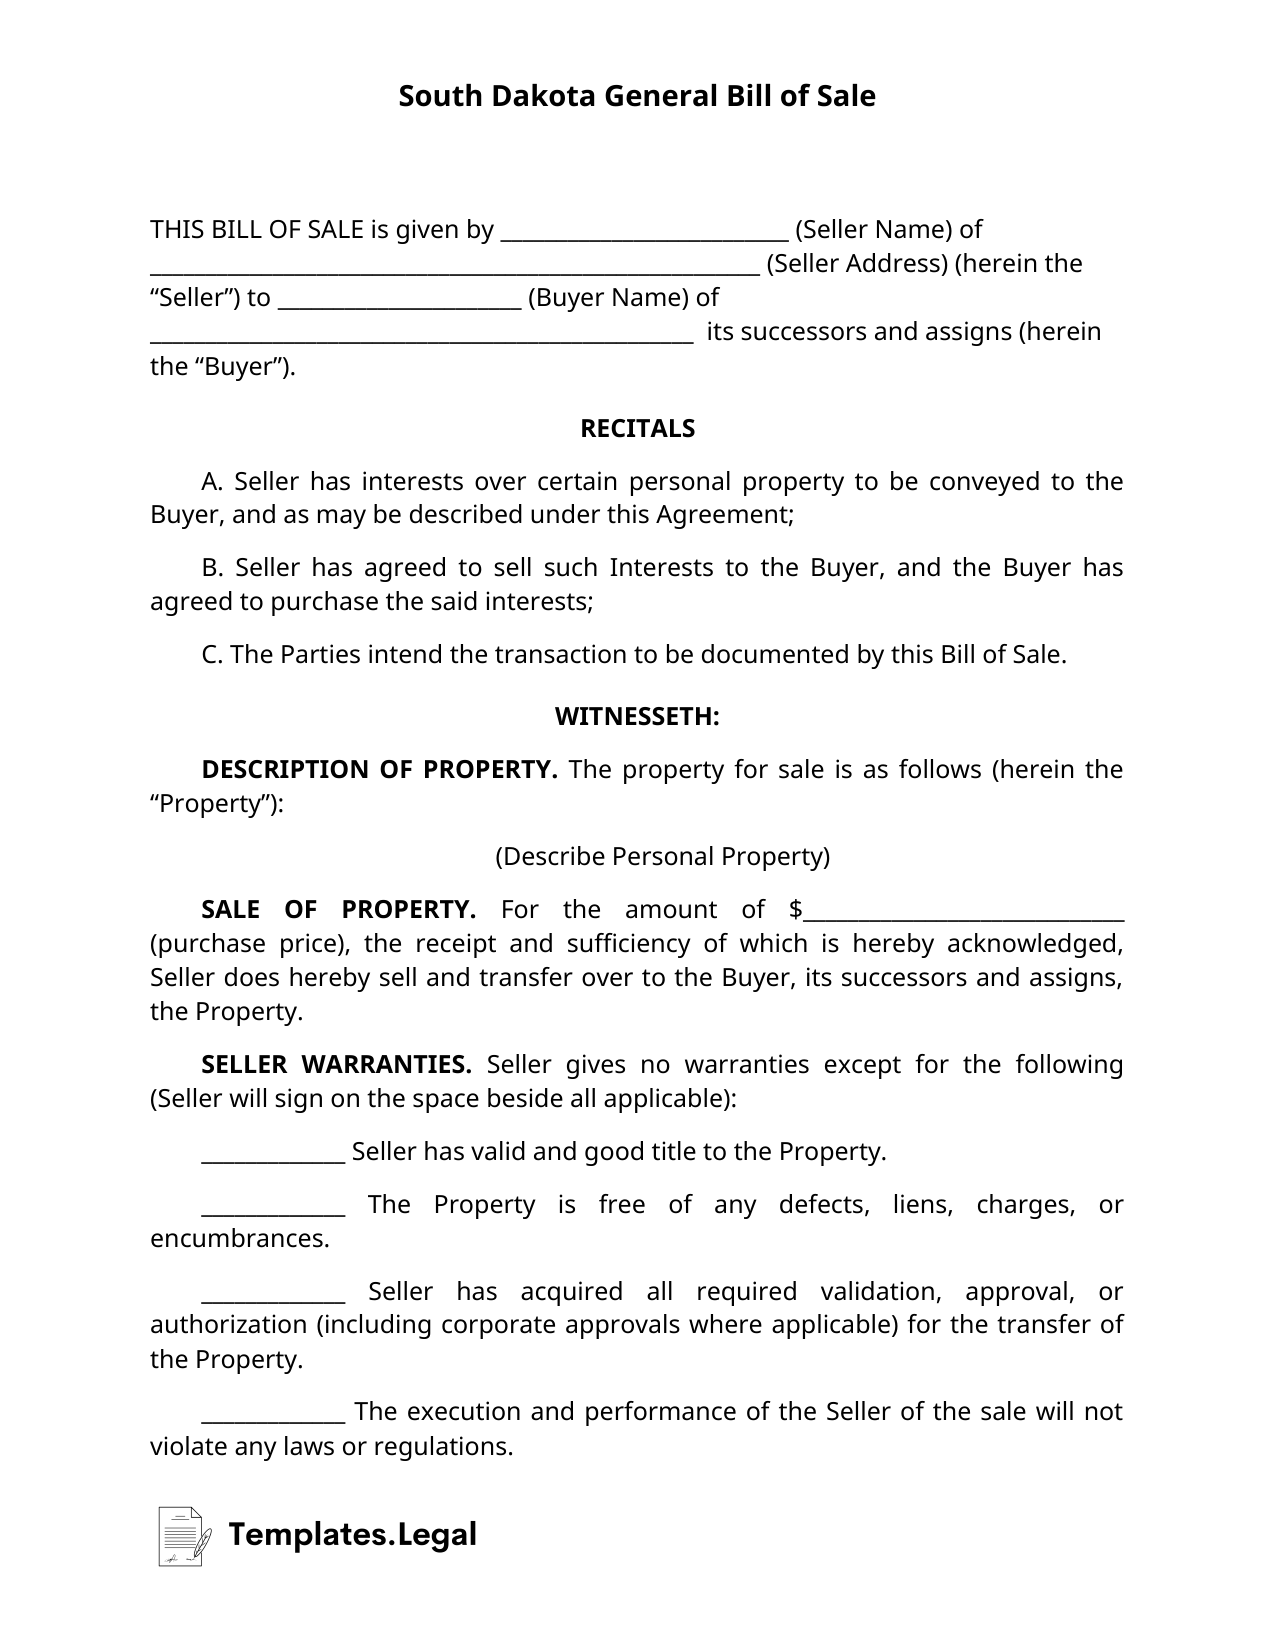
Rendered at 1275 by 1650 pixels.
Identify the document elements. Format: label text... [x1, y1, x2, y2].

text SELLER WARRANTIES. Seller gives no warranties except for the following (Seller will sign on the space beside all applicable): [150, 1047, 1125, 1115]
text DESCRIPTION OF PROPERTY. The property for sale is as follows (herein the “Property”): [150, 752, 1125, 820]
text RECITALS [150, 410, 1125, 444]
text _____________ The execution and performance of the Seller of the sale will not violate any laws or regulations. [150, 1394, 1125, 1462]
text WITNESSETH: [150, 699, 1125, 733]
text B. Seller has agreed to sell such Interests to the Buyer, and the Buyer has agreed to purchase the said interests; [150, 550, 1125, 618]
text C. The Parties intend the transaction to be documented by this Bill of Sale. [150, 637, 1125, 671]
text _____________ The Property is free of any defects, liens, charges, or encumbrances. [150, 1186, 1125, 1254]
text (Describe Personal Property) [150, 839, 1125, 873]
text A. Seller has interests over certain personal property to be conveyed to the Buyer, and as may be described under this Agreement; [150, 463, 1125, 531]
text _____________ Seller has acquired all required validation, approval, or authorization (including corporate approvals where applicable) for the transfer of the Property. [150, 1273, 1125, 1375]
text South Dakota General Bill of Sale [150, 75, 1125, 115]
text _____________ Seller has valid and good title to the Property. [150, 1133, 1125, 1167]
text THIS BILL OF SALE is given by __________________________ (Seller Name) of _______________________________________________________ (Seller Address) (herein the “Seller”) to ______________________ (Buyer Name) of _________________________________________________ its successors and assigns (herein the “Buyer”). [150, 212, 1125, 382]
text SALE OF PROPERTY. For the amount of $_____________________________ (purchase price), the receipt and sufficiency of which is hereby acknowledged, Seller does hereby sell and transfer over to the Buyer, its successors and assigns, the Property. [150, 892, 1125, 1028]
